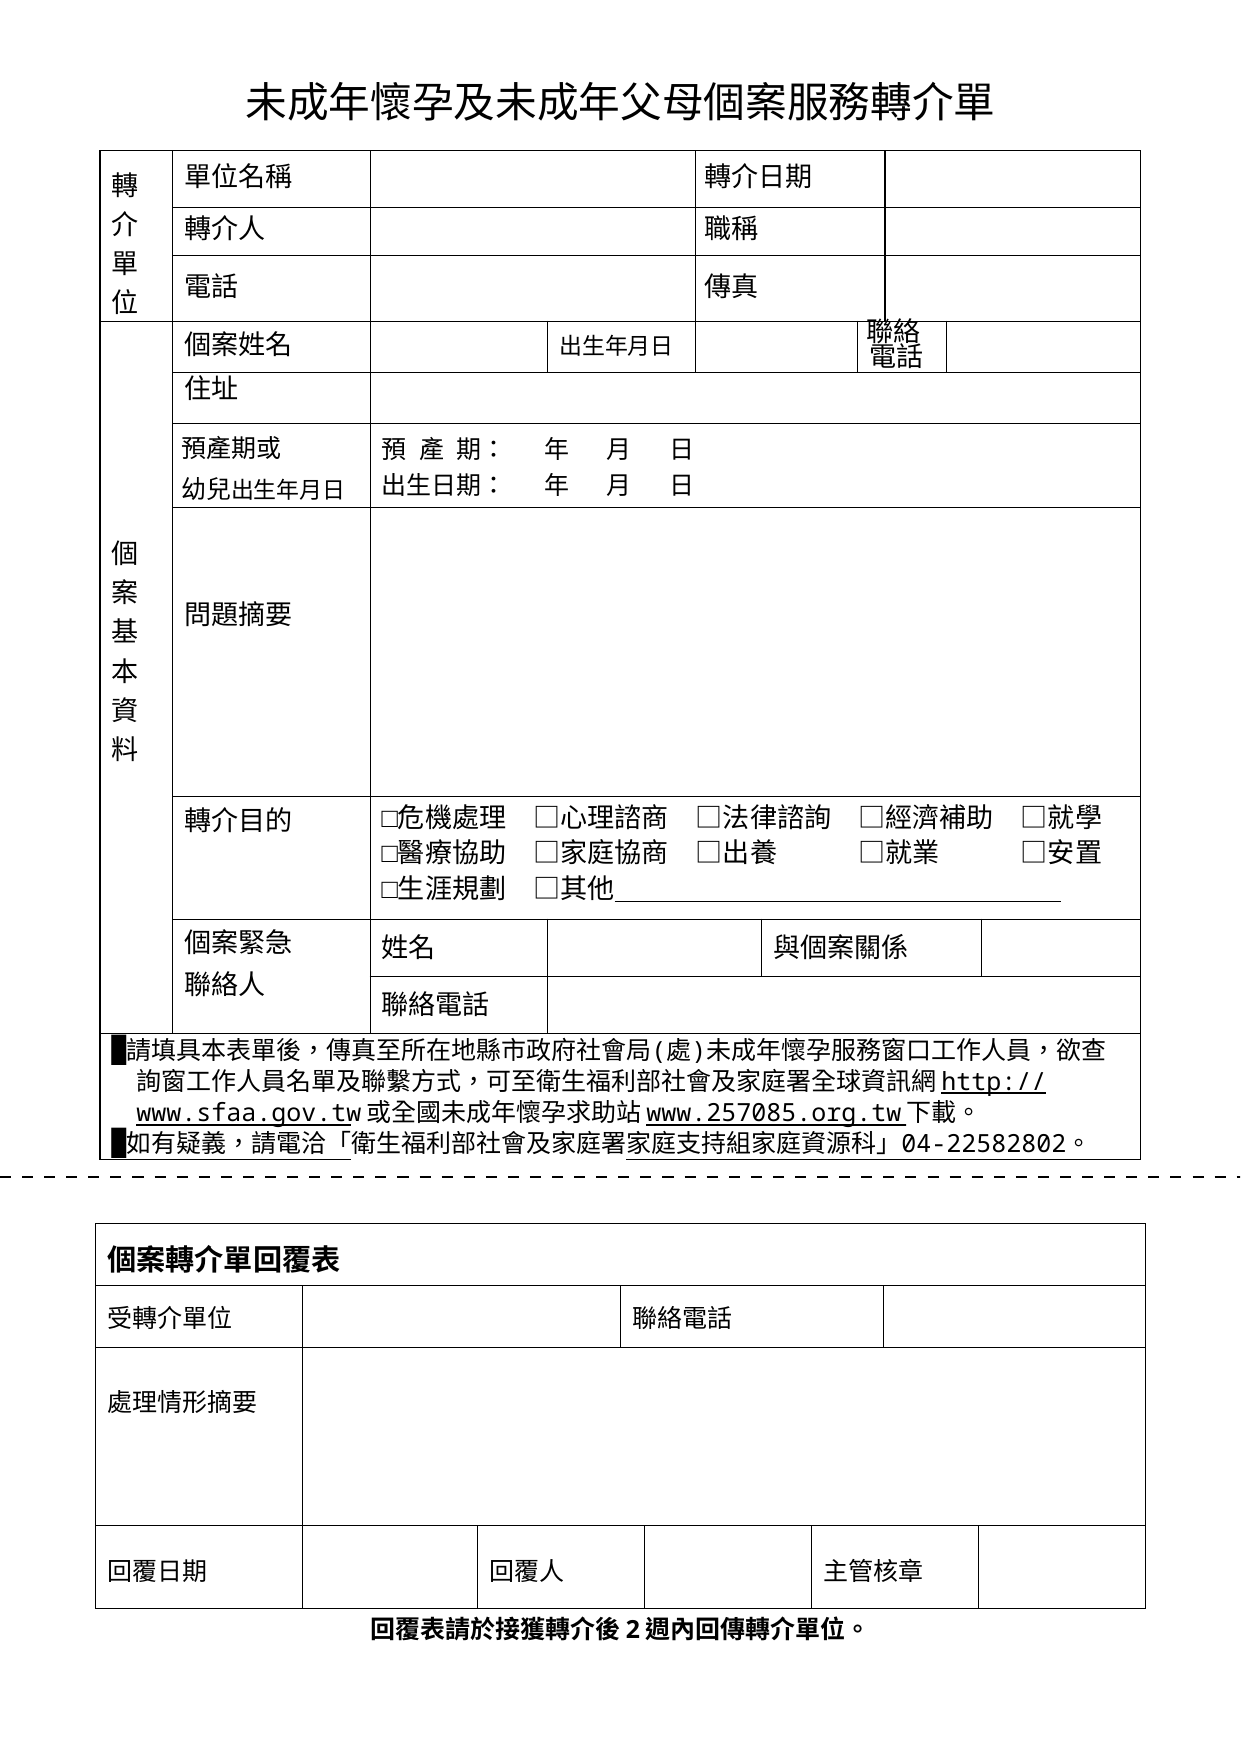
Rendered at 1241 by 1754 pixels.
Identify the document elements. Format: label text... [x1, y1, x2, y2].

table_header 轉介日期 [696, 151, 884, 207]
table_cell 出生年月日 [548, 322, 695, 372]
table_cell [371, 256, 695, 321]
table_cell 轉介人 [173, 208, 370, 255]
table_cell [548, 977, 1140, 1033]
table_header 個案轉介單回覆表 [96, 1224, 1145, 1285]
table_cell 處理情形摘要 [96, 1348, 302, 1525]
table_cell [979, 1526, 1145, 1608]
table_cell [371, 208, 695, 255]
table_cell 聯絡電話 [858, 322, 946, 372]
table_cell 聯絡電話 [371, 977, 547, 1033]
text 回覆表請於接獲轉介後2週內回傳轉介單位。 [75, 1609, 1165, 1646]
table_header 單位名稱 [173, 151, 370, 207]
table_cell 轉介目的 [173, 797, 370, 918]
table_cell [982, 920, 1140, 976]
table_cell 住址 [173, 373, 370, 423]
table_cell [303, 1526, 477, 1608]
table_header [886, 151, 1140, 207]
table_cell 問題摘要 [173, 508, 370, 796]
table_cell [303, 1348, 1145, 1525]
table_cell 傳真 [696, 256, 884, 321]
table_cell 聯絡電話 [621, 1286, 883, 1347]
table_header 轉介單位 [101, 151, 172, 321]
table_cell [645, 1526, 811, 1608]
table_cell 與個案關係 [762, 920, 981, 976]
table_cell [371, 508, 1140, 796]
table_cell 個案姓名 [173, 322, 370, 372]
table_header [371, 151, 695, 207]
table_cell 電話 [173, 256, 370, 321]
table_cell □危機處理 □心理諮商 □法律諮詢 □經濟補助 □就學 □醫療協助 □家庭協商 □出養 □就業 □安置 □生涯規劃 □其他 [371, 797, 1140, 918]
table_cell [548, 920, 761, 976]
text 未成年懷孕及未成年父母個案服務轉介單 [75, 87, 1165, 125]
table_cell 主管核章 [812, 1526, 978, 1608]
table_cell 個案緊急 聯絡人 [173, 920, 370, 1033]
table_cell [886, 208, 1140, 255]
table_cell █請填具本表單後，傳真至所在地縣市政府社會局(處)未成年懷孕服務窗口工作人員，欲查詢窗工作人員名單及聯繫方式，可至衛生福利部社會及家庭署全球資訊網http://www.sfaa.gov.tw或全國未成年懷孕求助站www.257085.org.tw下載。 █如有疑義，請電洽「衛生福利部社會及家庭署家庭支持組家庭資源科」04-22582802。 [101, 1034, 1140, 1159]
table_cell 職稱 [696, 208, 884, 255]
table_cell [696, 322, 857, 372]
table_cell 回覆人 [478, 1526, 644, 1608]
table_cell [947, 322, 1140, 372]
table_cell 姓名 [371, 920, 547, 976]
table_cell [886, 256, 1140, 321]
table_cell [371, 322, 547, 372]
table_cell 回覆日期 [96, 1526, 302, 1608]
table_cell 個案基本資料 [101, 322, 172, 1033]
table_cell [371, 373, 1140, 423]
table_cell 預 產 期： 年 月 日 出生日期： 年 月 日 [371, 424, 1140, 507]
table_cell [884, 1286, 1145, 1347]
table_cell 預產期或 幼兒出生年月日 [173, 424, 370, 507]
table_cell [303, 1286, 620, 1347]
table_cell 受轉介單位 [96, 1286, 302, 1347]
